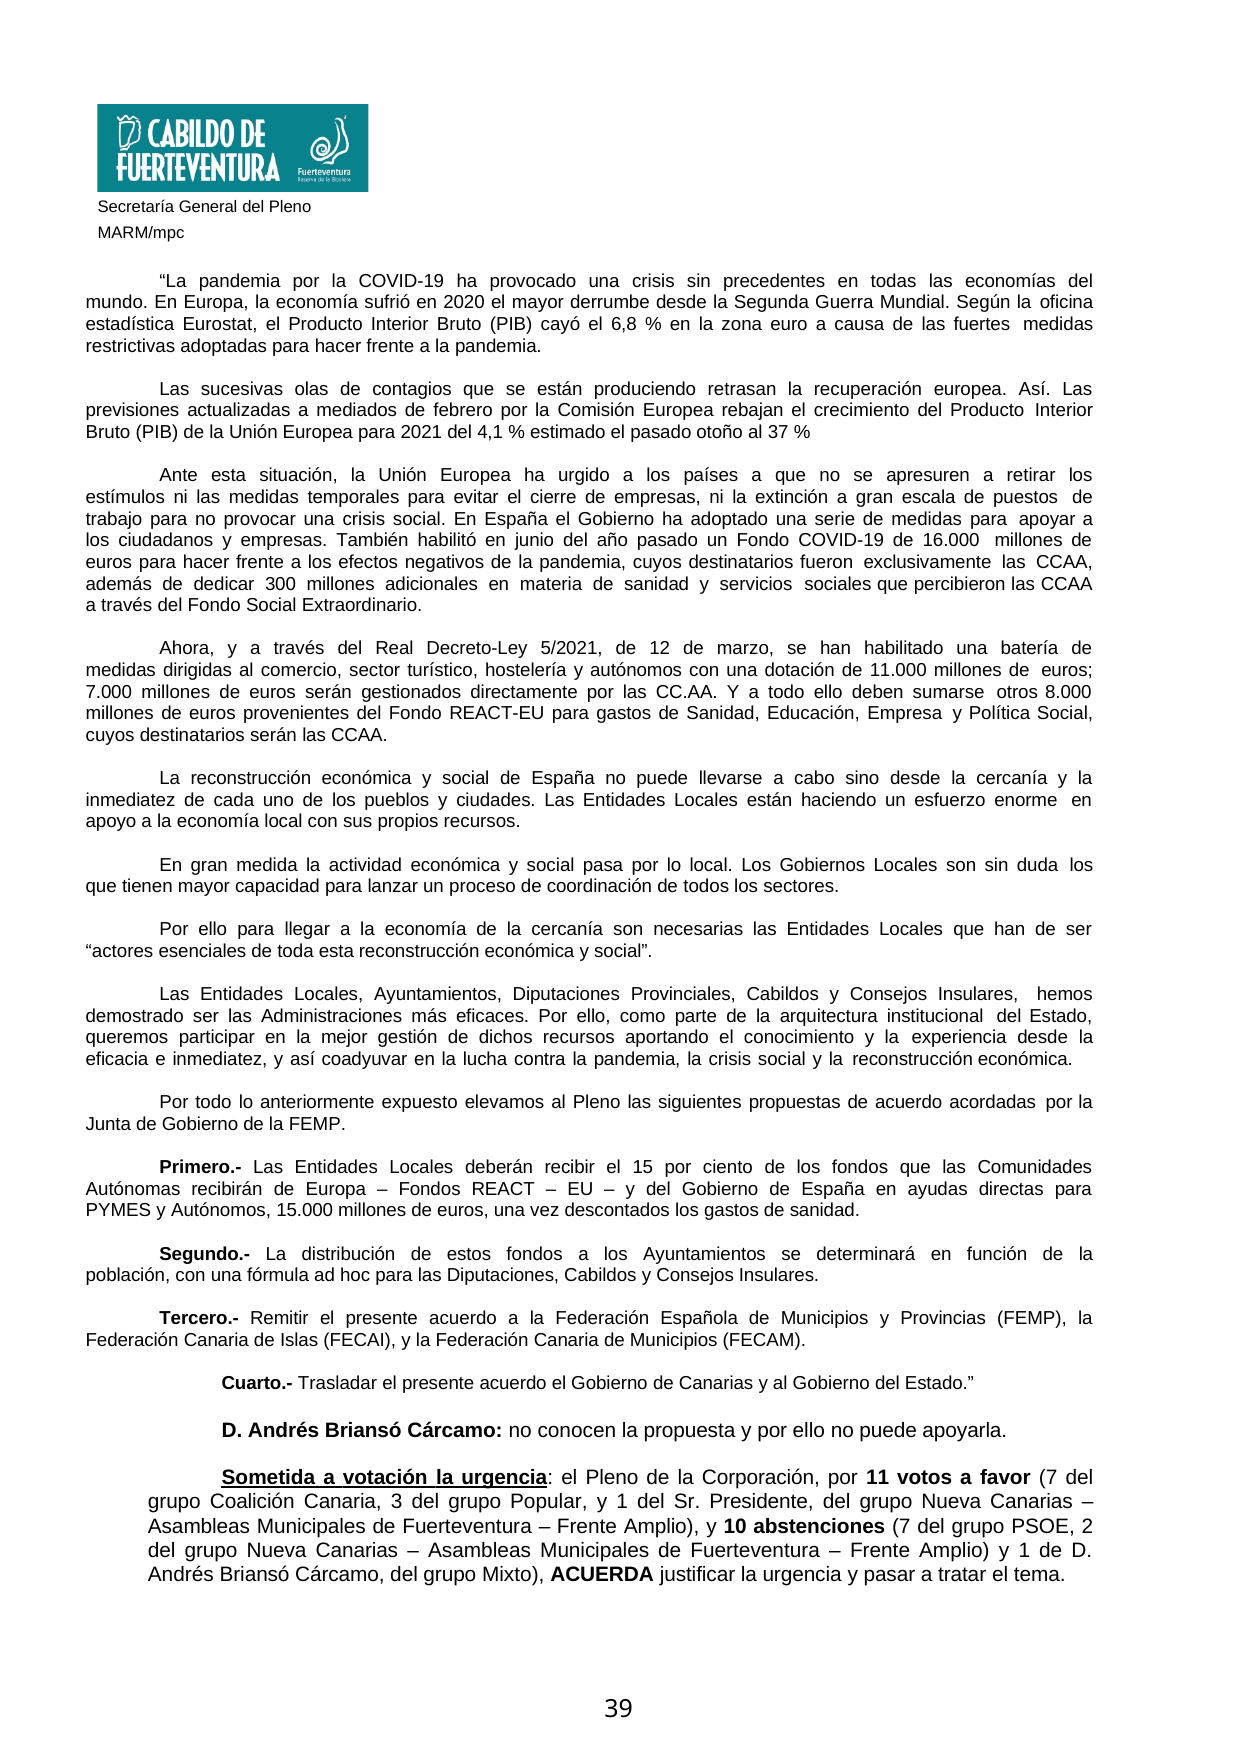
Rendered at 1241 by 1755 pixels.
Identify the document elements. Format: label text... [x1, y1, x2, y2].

text Las Entidades Locales, Ayuntamientos, Diputaciones Provinciales, Cabildos y Consejos Insulares, hemos demostrado ser las Administraciones más eficaces. Por ello, como parte de la arquitectura institucional del Estado, queremos participar en la mejor gestión de dichos recursos aportando el conocimiento y la experiencia desde la eficacia e inmediatez, y así coadyuvar en la lucha contra la pandemia, la crisis social y la reconstrucción económica. [85, 983, 1093, 1069]
text D. Andrés Briansó Cárcamo: no conocen la propuesta y por ello no puede apoyarla. [221, 1417, 1105, 1441]
text En gran medida la actividad económica y social pasa por lo local. Los Gobiernos Locales son sin duda los que tienen mayor capacidad para lanzar un proceso de coordinación de todos los sectores. [85, 853, 1093, 897]
text Sometida a votación la urgencia: el Pleno de la Corporación, por 11 votos a favor (7 del grupo Coalición Canaria, 3 del grupo Popular, y 1 del Sr. Presidente, del grupo Nueva Canarias – Asambleas Municipales de Fuerteventura – Frente Amplio), y 10 abstenciones (7 del grupo PSOE, 2 del grupo Nueva Canarias – Asambleas Municipales de Fuerteventura – Frente Amplio) y 1 de D. Andrés Briansó Cárcamo, del grupo Mixto), ACUERDA justificar la urgencia y pasar a tratar el tema. [148, 1465, 1093, 1586]
text La reconstrucción económica y social de España no puede llevarse a cabo sino desde la cercanía y la inmediatez de cada uno de los pueblos y ciudades. Las Entidades Locales están haciendo un esfuerzo enorme en apoyo a la economía local con sus propios recursos. [85, 767, 1093, 832]
text Por ello para llegar a la economía de la cercanía son necesarias las Entidades Locales que han de ser “actores esenciales de toda esta reconstrucción económica y social”. [85, 918, 1093, 961]
text Ahora, y a través del Real Decreto-Ley 5/2021, de 12 de marzo, se han habilitado una batería de medidas dirigidas al comercio, sector turístico, hostelería y autónomos con una dotación de 11.000 millones de euros; 7.000 millones de euros serán gestionados directamente por las CC.AA. Y a todo ello deben sumarse otros 8.000 millones de euros provenientes del Fondo REACT-EU para gastos de Sanidad, Educación, Empresa y Política Social, cuyos destinatarios serán las CCAA. [85, 637, 1093, 745]
text Cuarto.- Trasladar el presente acuerdo el Gobierno de Canarias y al Gobierno del Estado.” [221, 1372, 1105, 1393]
text Ante esta situación, la Unión Europea ha urgido a los países a que no se apresuren a retirar los estímulos ni las medidas temporales para evitar el cierre de empresas, ni la extinción a gran escala de puestos de trabajo para no provocar una crisis social. En España el Gobierno ha adoptado una serie de medidas para apoyar a los ciudadanos y empresas. También habilitó en junio del año pasado un Fondo COVID-19 de 16.000 millones de euros para hacer frente a los efectos negativos de la pandemia, cuyos destinatarios fueron exclusivamente las CCAA, además de dedicar 300 millones adicionales en materia de sanidad y servicios sociales que percibieron las CCAA a través del Fondo Social Extraordinario. [85, 464, 1093, 616]
text Tercero.- Remitir el presente acuerdo a la Federación Española de Municipios y Provincias (FEMP), la Federación Canaria de Islas (FECAI), y la Federación Canaria de Municipios (FECAM). [85, 1307, 1093, 1350]
text Por todo lo anteriormente expuesto elevamos al Pleno las siguientes propuestas de acuerdo acordadas por la Junta de Gobierno de la FEMP. [85, 1091, 1093, 1134]
text Segundo.- La distribución de estos fondos a los Ayuntamientos se determinará en función de la población, con una fórmula ad hoc para las Diputaciones, Cabildos y Consejos Insulares. [85, 1242, 1093, 1286]
text Las sucesivas olas de contagios que se están produciendo retrasan la recuperación europea. Así. Las previsiones actualizadas a mediados de febrero por la Comisión Europea rebajan el crecimiento del Producto Interior Bruto (PIB) de la Unión Europea para 2021 del 4,1 % estimado el pasado otoño al 37 % [85, 377, 1093, 442]
text “La pandemia por la COVID-19 ha provocado una crisis sin precedentes en todas las economías del mundo. En Europa, la economía sufrió en 2020 el mayor derrumbe desde la Segunda Guerra Mundial. Según la oficina estadística Eurostat, el Producto Interior Bruto (PIB) cayó el 6,8 % en la zona euro a causa de las fuertes medidas restrictivas adoptadas para hacer frente a la pandemia. [85, 269, 1093, 356]
text Primero.- Las Entidades Locales deberán recibir el 15 por ciento de los fondos que las Comunidades Autónomas recibirán de Europa – Fondos REACT – EU – y del Gobierno de España en ayudas directas para PYMES y Autónomos, 15.000 millones de euros, una vez descontados los gastos de sanidad. [85, 1156, 1093, 1221]
